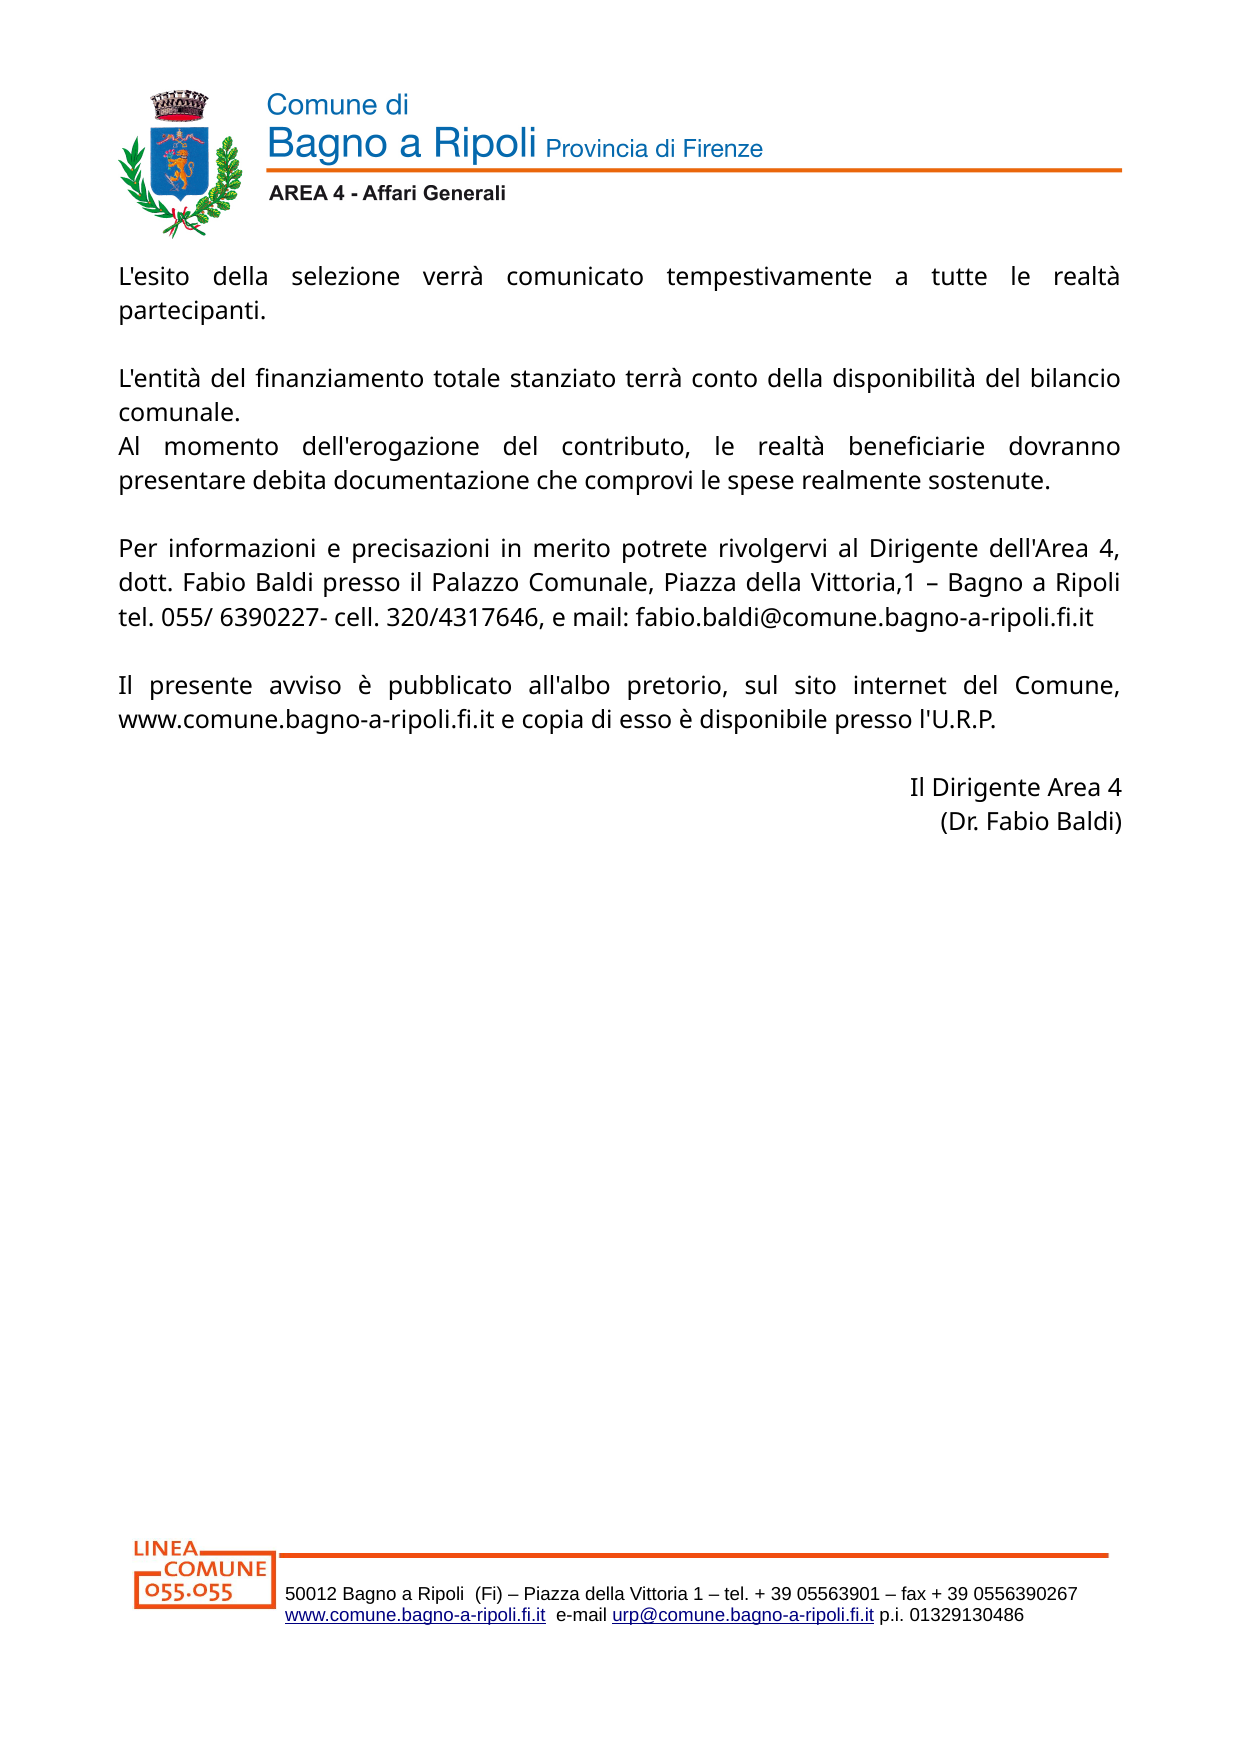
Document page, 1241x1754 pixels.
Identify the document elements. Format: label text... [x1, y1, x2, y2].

picture [118, 89, 1123, 239]
text L'entità del finanziamento totale stanziato terrà conto della disponibilità del bilancio comunale. [118, 361, 1122, 429]
text (Dr. Fabio Baldi) [118, 803, 1122, 838]
picture [132, 1538, 1110, 1612]
text Per informazioni e precisazioni in merito potrete rivolgervi al Dirigente dell'Area 4, dott. Fabio Baldi presso il Palazzo Comunale, Piazza della Vittoria,1 – Bagno a Ripoli tel. 055/ 6390227- cell. 320/4317646, e mail: fabio.baldi@comune.bagno-a-ripoli.fi.it [118, 531, 1122, 633]
text Il presente avviso è pubblicato all'albo pretorio, sul sito internet del Comune, www.comune.bagno-a-ripoli.fi.it e copia di esso è disponibile presso l'U.R.P. [118, 667, 1122, 735]
text Al momento dell'erogazione del contributo, le realtà beneficiarie dovranno presentare debita documentazione che comprovi le spese realmente sostenute. [118, 429, 1122, 497]
text Il Dirigente Area 4 [118, 769, 1122, 803]
text L'esito della selezione verrà comunicato tempestivamente a tutte le realtà partecipanti. [118, 258, 1122, 327]
